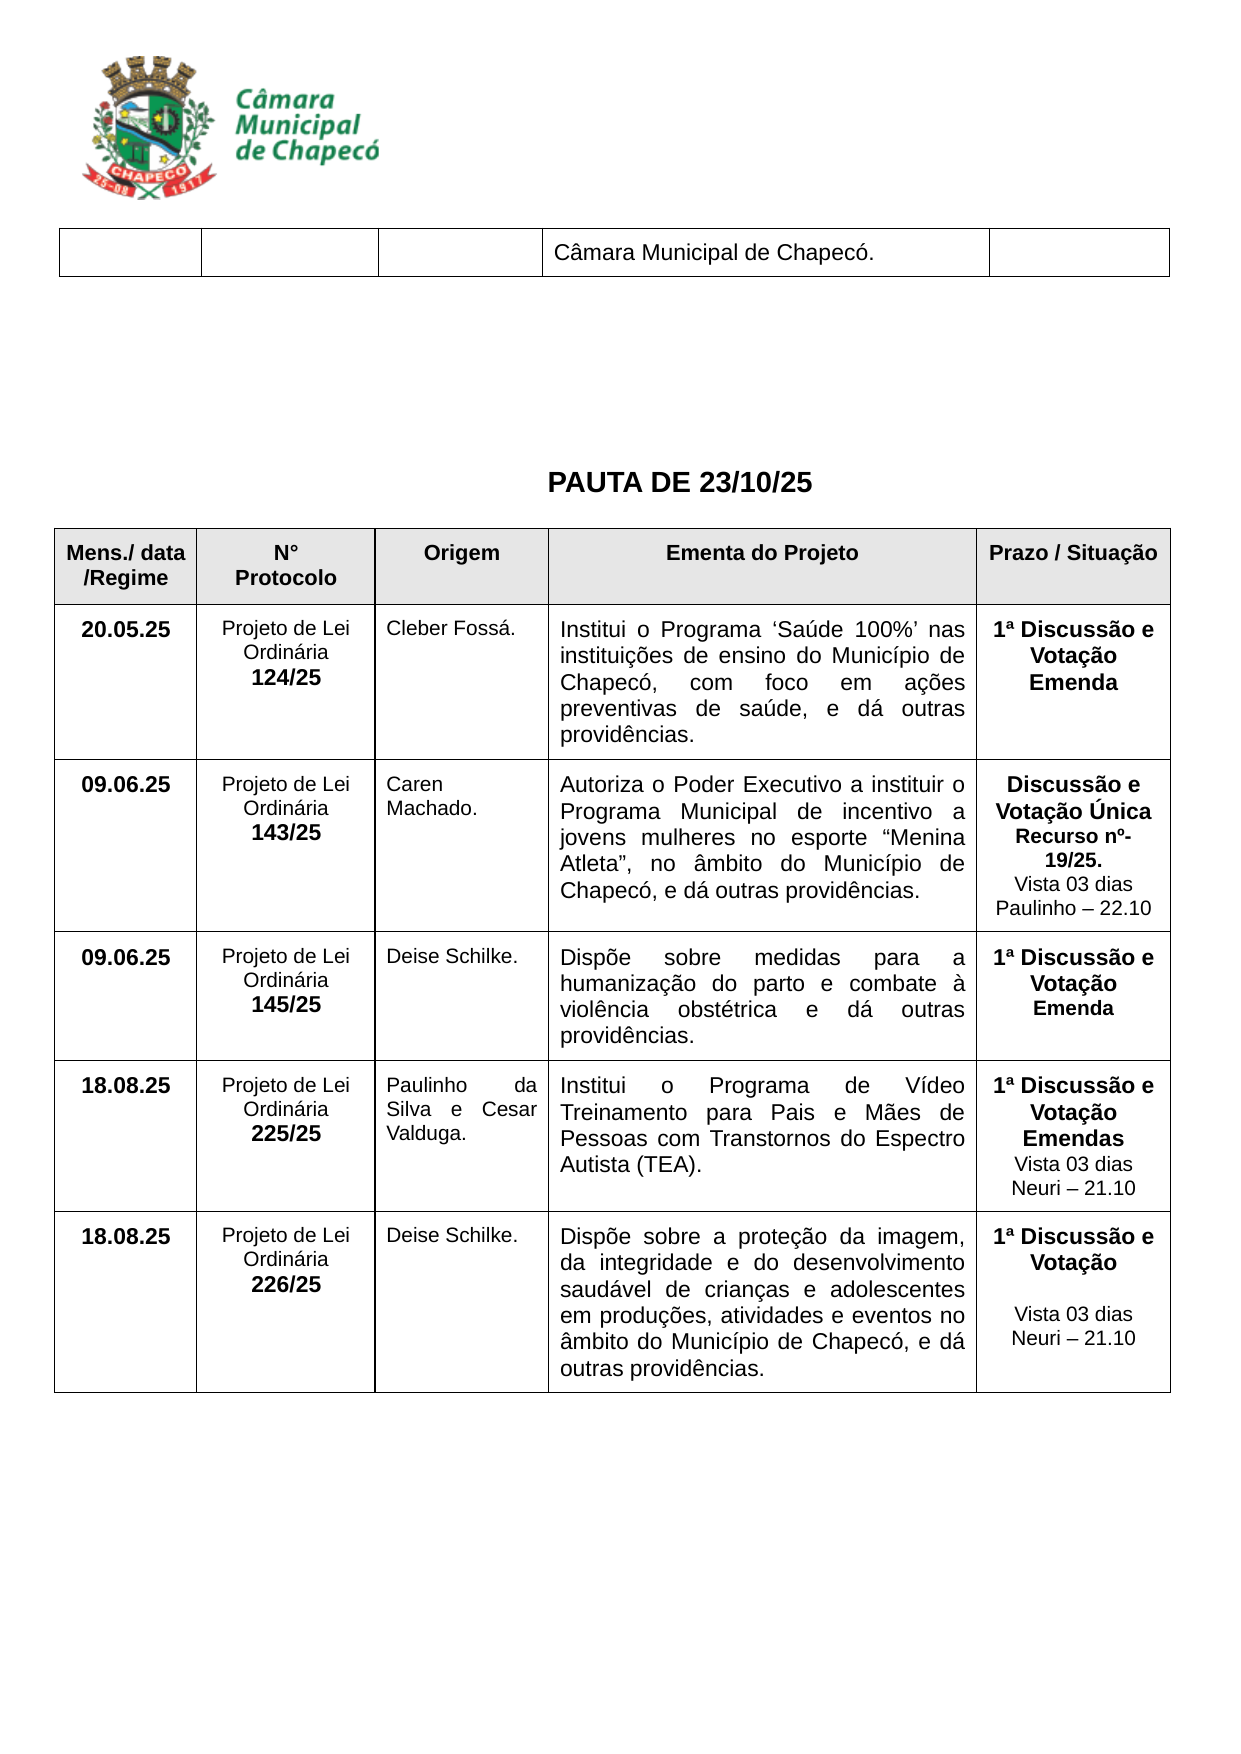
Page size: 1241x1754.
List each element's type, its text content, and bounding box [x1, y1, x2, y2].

table_cell Projeto de Lei Ordinária 225/25 [197, 1061, 374, 1211]
table_cell [990, 229, 1169, 276]
table_cell 18.08.25 [55, 1061, 196, 1211]
table_header Origem [376, 529, 548, 604]
table_cell Projeto de Lei Ordinária 124/25 [197, 605, 374, 759]
table_cell Dispõe sobre medidas para a humanização do parto e combate à violência obstétrica e dá outras providências. [549, 932, 976, 1060]
table_header Mens./ data /Regime [55, 529, 196, 604]
table_header Ementa do Projeto [549, 529, 976, 604]
table_cell Projeto de Lei Ordinária 145/25 [197, 932, 374, 1060]
table_cell Câmara Municipal de Chapecó. [543, 229, 989, 276]
table_cell Institui o Programa de Vídeo Treinamento para Pais e Mães de Pessoas com Transtornos do Espectro Autista (TEA). [549, 1061, 976, 1211]
table_cell [202, 229, 378, 276]
table_cell 1ª Discussão e Votação Vista 03 dias Neuri – 21.10 [977, 1212, 1170, 1392]
picture [81, 56, 379, 200]
table_cell 09.06.25 [55, 932, 196, 1060]
table_cell Autoriza o Poder Executivo a instituir o Programa Municipal de incentivo a jovens mulheres no esporte “Menina Atleta”, no âmbito do Município de Chapecó, e dá outras providências. [549, 760, 976, 931]
table_cell Deise Schilke. [376, 932, 548, 1060]
table_cell 1ª Discussão e Votação Emenda [977, 932, 1170, 1060]
table_cell 09.06.25 [55, 760, 196, 931]
table_cell 18.08.25 [55, 1212, 196, 1392]
table_cell Projeto de Lei Ordinária 143/25 [197, 760, 374, 931]
table_cell Discussão e Votação Única Recurso nº- 19/25. Vista 03 dias Paulinho – 22.10 [977, 760, 1170, 931]
table_header N° Protocolo [197, 529, 374, 604]
table_cell Projeto de Lei Ordinária 226/25 [197, 1212, 374, 1392]
table_cell Deise Schilke. [376, 1212, 548, 1392]
table_header Prazo / Situação [977, 529, 1170, 604]
table_cell Dispõe sobre a proteção da imagem, da integridade e do desenvolvimento saudável de crianças e adolescentes em produções, atividades e eventos no âmbito do Município de Chapecó, e dá outras providências. [549, 1212, 976, 1392]
table_cell [60, 229, 201, 276]
subtitle PAUTA DE 23/10/25 [215, 465, 1145, 498]
table_cell Institui o Programa ‘Saúde 100%’ nas instituições de ensino do Município de Chapecó, com foco em ações preventivas de saúde, e dá outras providências. [549, 605, 976, 759]
table_cell 20.05.25 [55, 605, 196, 759]
table_cell 1ª Discussão e Votação Emenda [977, 605, 1170, 759]
table_cell 1ª Discussão e Votação Emendas Vista 03 dias Neuri – 21.10 [977, 1061, 1170, 1211]
table_cell Cleber Fossá. [376, 605, 548, 759]
table_cell Paulinho da Silva e Cesar Valduga. [376, 1061, 548, 1211]
table_cell Caren Machado. [376, 760, 548, 931]
table_cell [379, 229, 542, 276]
